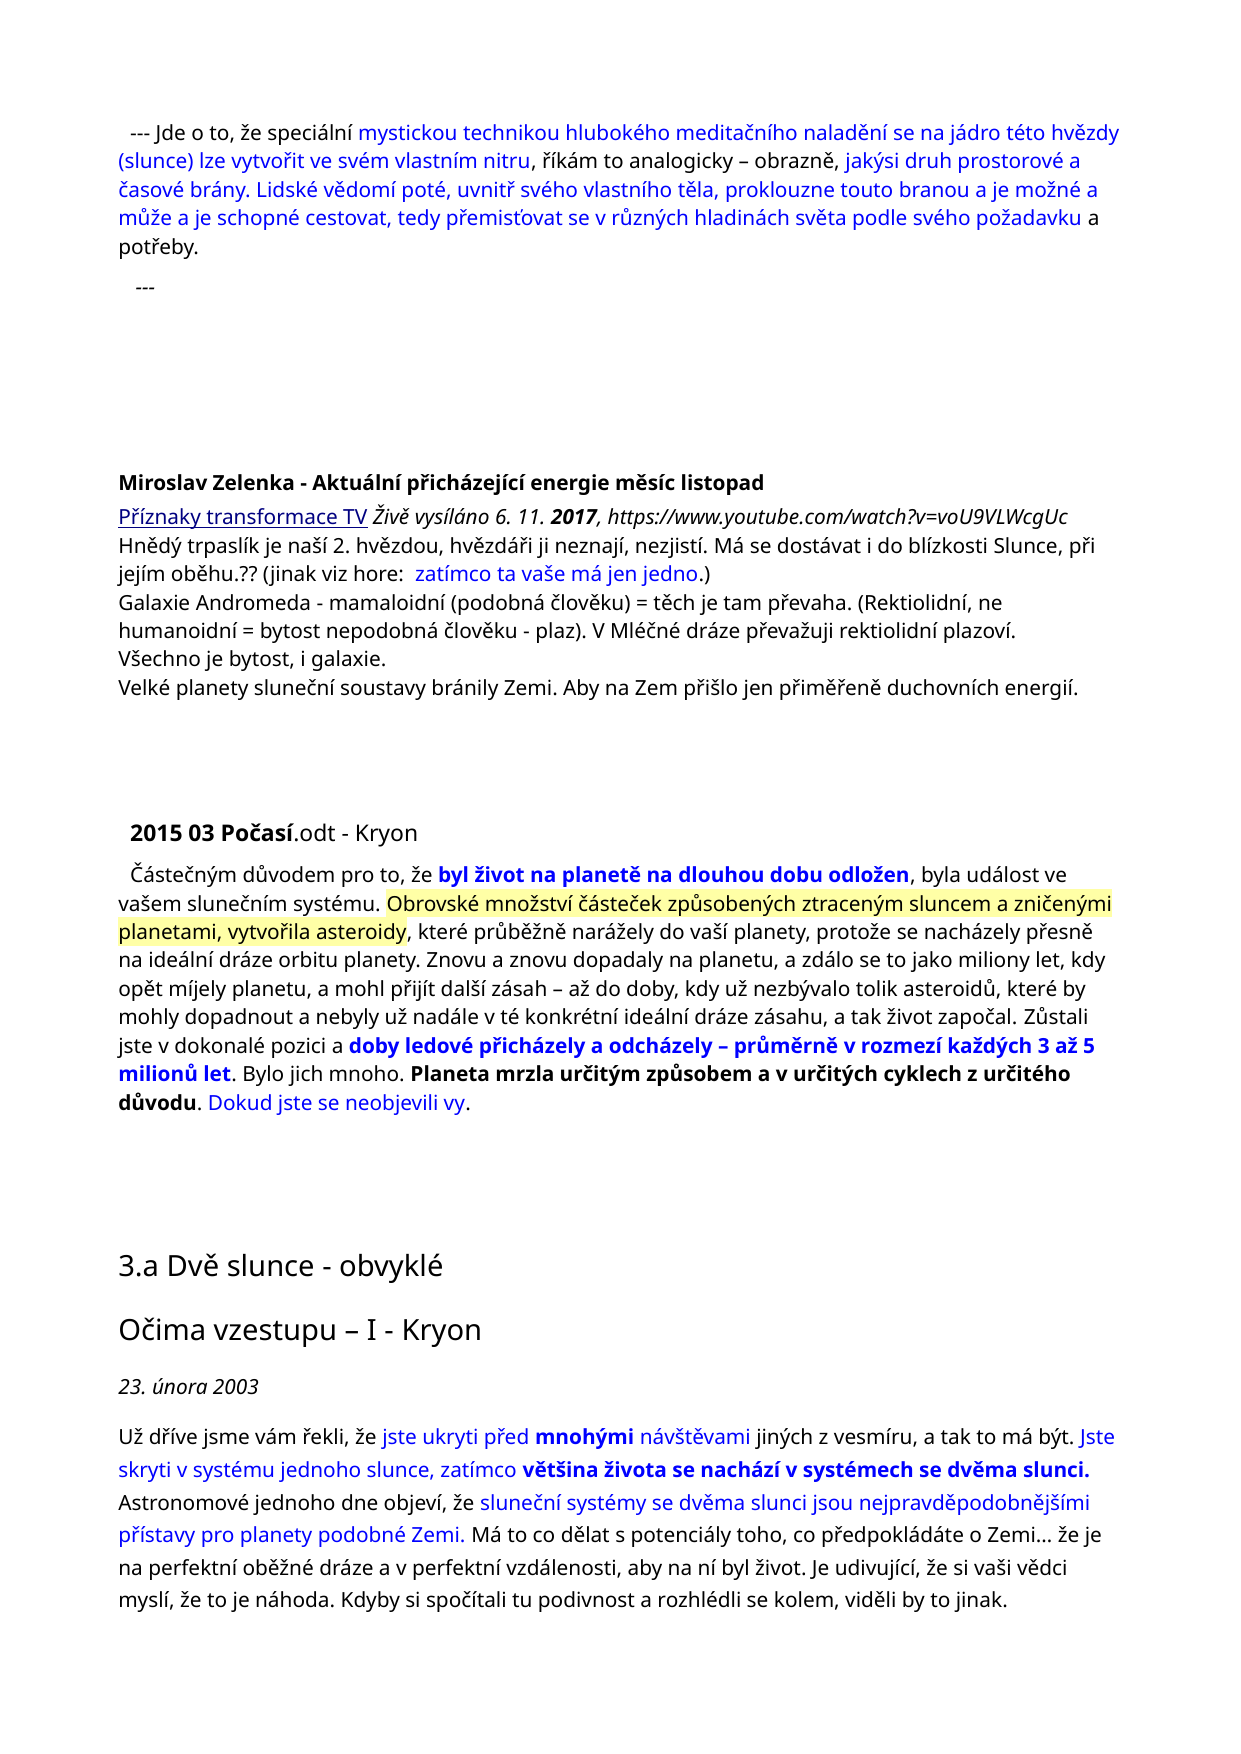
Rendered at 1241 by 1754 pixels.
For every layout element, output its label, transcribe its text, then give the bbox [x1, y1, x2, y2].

text Všechno je bytost, i galaxie. [118, 644, 1122, 673]
text Velké planety sluneční soustavy bránily Zemi. Aby na Zem přišlo jen přiměřeně duchovních energií. [118, 673, 1122, 701]
text 2015 03 Počasí.odt - Kryon [118, 817, 1122, 848]
text 23. února 2003 [118, 1372, 1122, 1401]
text Příznaky transformace TV Živě vysíláno 6. 11. 2017, https://www.youtube.com/watch?v=voU9VLWcgUc [118, 502, 1122, 531]
text --- [118, 272, 1122, 301]
text --- Jde o to, že speciální mystickou technikou hlubokého meditačního naladění se na jádro této hvězdy (slunce) lze vytvořit ve svém vlastním nitru, říkám to analogicky – obrazně, jakýsi druh prostorové a časové brány. Lidské vědomí poté, uvnitř svého vlastního těla, proklouzne touto branou a je možné a může a je schopné cestovat, tedy přemisťovat se v různých hladinách světa podle svého požadavku a potřeby. [118, 118, 1122, 260]
text 3.a Dvě slunce - obvyklé [118, 1245, 1122, 1285]
subtitle Miroslav Zelenka - Aktuální přicházející energie měsíc listopad [118, 468, 1122, 496]
text Očima vzestupu – I - Kryon [118, 1309, 1122, 1348]
text Hnědý trpaslík je naší 2. hvězdou, hvězdáři ji neznají, nezjistí. Má se dostávat i do blízkosti Slunce, při jejím oběhu.?? (jinak viz hore: zatímco ta vaše má jen jedno.) [118, 531, 1122, 588]
text Částečným důvodem pro to, že byl život na planetě na dlouhou dobu odložen, byla událost ve vašem slunečním systému. Obrovské množství částeček způsobených ztraceným sluncem a zničenými planetami, vytvořila asteroidy, které průběžně narážely do vaší planety, protože se nacházely přesně na ideální dráze orbitu planety. Znovu a znovu dopadaly na planetu, a zdálo se to jako miliony let, kdy opět míjely planetu, a mohl přijít další zásah – až do doby, kdy už nezbývalo tolik asteroidů, které by mohly dopadnout a nebyly už nadále v té konkrétní ideální dráze zásahu, a tak život započal. Zůstali jste v dokonalé pozici a doby ledové přicházely a odcházely – průměrně v rozmezí každých 3 až 5 milionů let. Bylo jich mnoho. Planeta mrzla určitým způsobem a v určitých cyklech z určitého důvodu. Dokud jste se neobjevili vy. [118, 860, 1122, 1116]
text Už dříve jsme vám řekli, že jste ukryti před mnohými návštěvami jiných z vesmíru, a tak to má být. Jste skryti v systému jednoho slunce, zatímco většina života se nachází v systémech se dvěma slunci. Astronomové jednoho dne objeví, že sluneční systémy se dvěma slunci jsou nejpravděpodobnějšími přístavy pro planety podobné Zemi. Má to co dělat s potenciály toho, co předpokládáte o Zemi… že je na perfektní oběžné dráze a v perfektní vzdálenosti, aby na ní byl život. Je udivující, že si vaši vědci myslí, že to je náhoda. Kdyby si spočítali tu podivnost a rozhlédli se kolem, viděli by to jinak. [118, 1422, 1122, 1614]
text Galaxie Andromeda - mamaloidní (podobná člověku) = těch je tam převaha. (Rektiolidní, ne humanoidní = bytost nepodobná člověku - plaz). V Mléčné dráze převažuji rektiolidní plazoví. [118, 588, 1122, 644]
